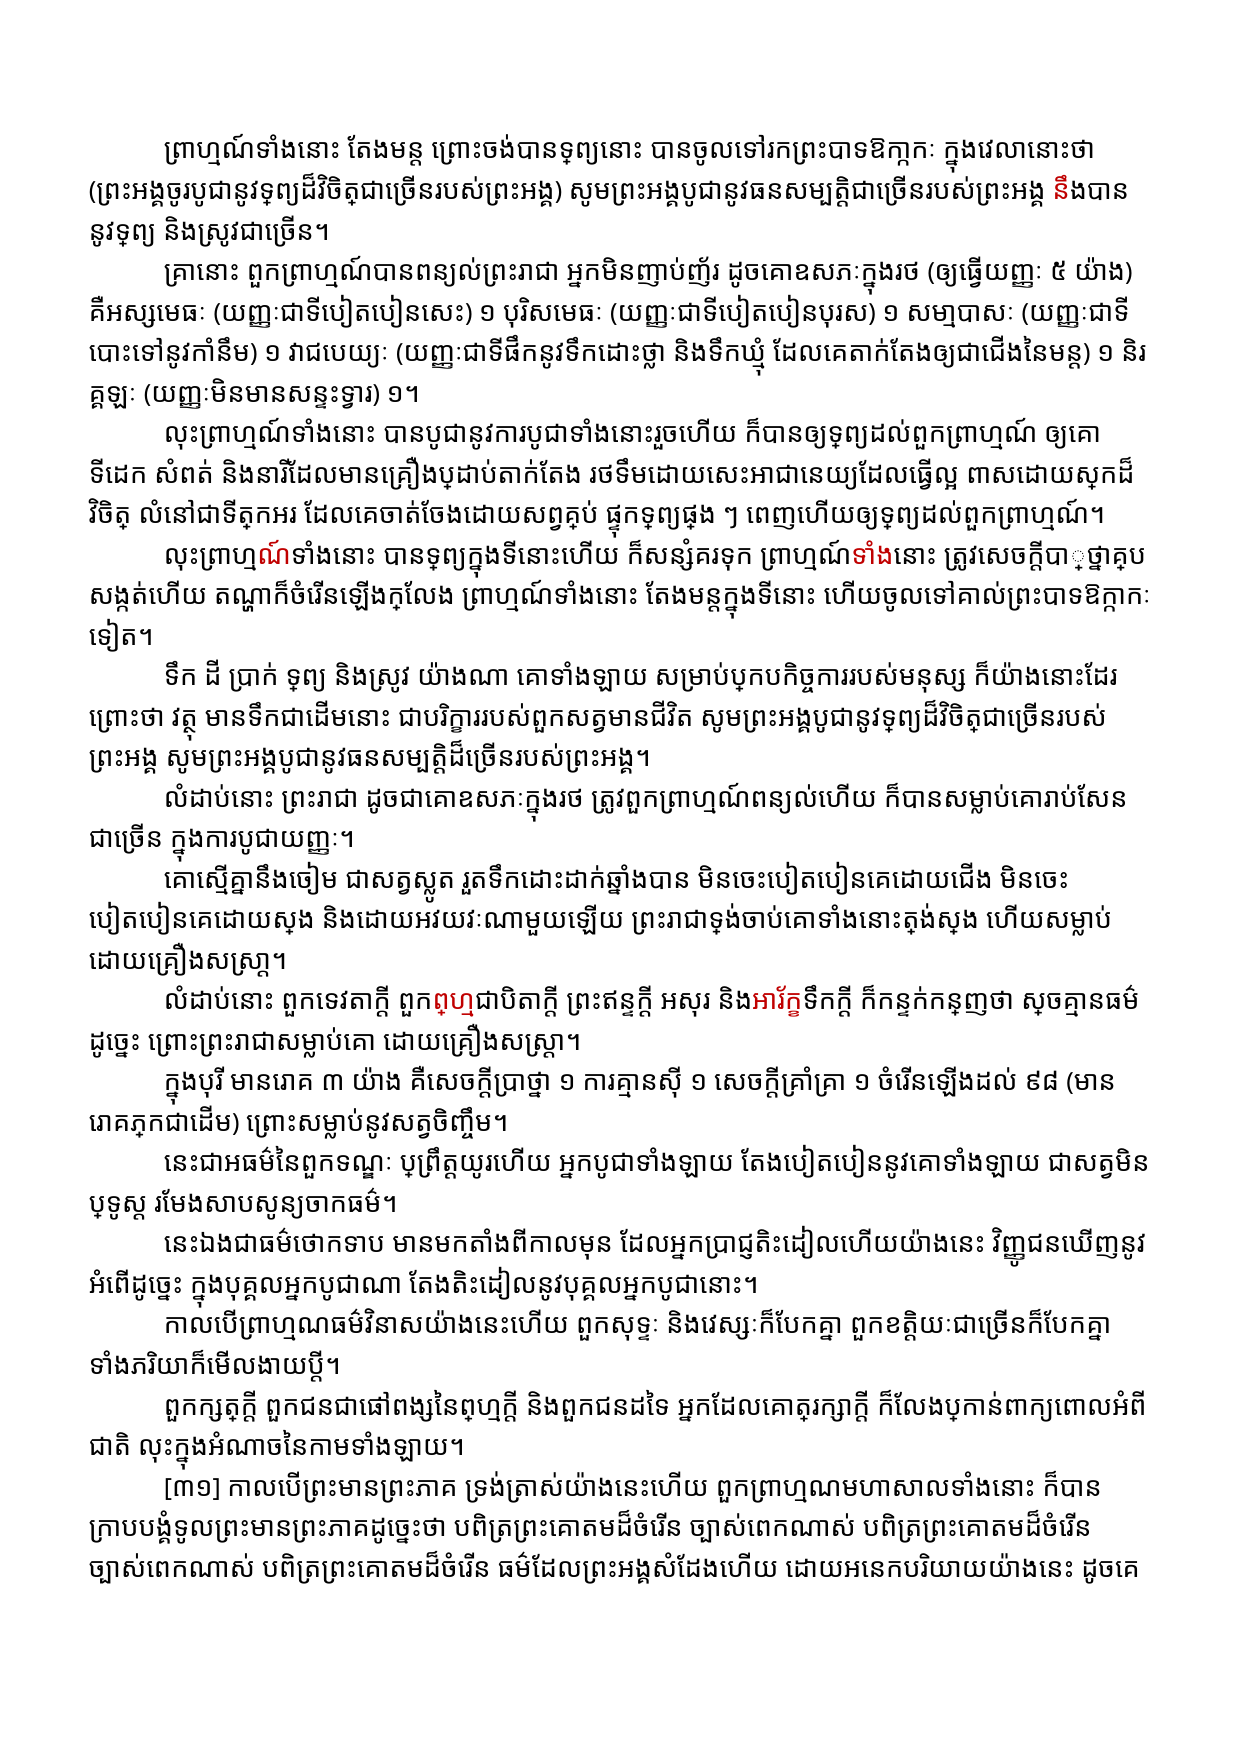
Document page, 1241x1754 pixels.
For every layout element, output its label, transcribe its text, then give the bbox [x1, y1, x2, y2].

text លំដាប់នោះ ព្រះរាជា ដូចជា​គោឧសភៈក្នុងរថ ត្រូវពួក​ព្រាហ្មណ៍​ពន្យល់ហើយ ក៏បាន​សម្លាប់គោ​រាប់សែន​ជាច្រើន ក្នុងការ​បូជាយញ្ញៈ។ [88, 778, 1152, 856]
text ទឹក ដី ប្រាក់ ទ្រព្យ និងស្រូវ យ៉ាងណា គោទាំងឡាយ សម្រាប់​ប្រកប​កិច្ចការ​របស់​មនុស្ស ក៏យ៉ាង​នោះដែរ ព្រោះថា វត្ថុ មានទឹកជា​ដើមនោះ ជាបរិក្ខារ​របស់​ពួកសត្វ​មានជីវិត សូមព្រះអង្គ​បូជានូវ​ទ្រព្យ​ដ៏វិចិត្រ​ជាច្រើន​របស់​ព្រះអង្គ សូម​ព្រះអង្គ​បូជានូវ​ធនសម្បត្តិ​ដ៏ច្រើន​របស់​ព្រះអង្គ។ [88, 657, 1152, 774]
text លំដាប់នោះ ពួកទេវតាក្តី ពួកព្រហ្មជាបិតា​ក្តី ព្រះឥន្ទក្តី អសុរ និង​អារ័ក្ខទឹកក្តី ក៏កន្ទក់​កន្ទេញ​ថា ស្តេចគ្មាន​ធម៌​ដូច្នេះ ព្រោះ​ព្រះរាជា​សម្លាប់គោ ដោយគ្រឿង​សស្រ្តា។ [88, 981, 1152, 1058]
text នេះឯងជាធម៌ថោកទាប មានមក​តាំងពី​កាលមុន ដែលអ្នក​ប្រាជ្ញ​តិះដៀល​ហើយ​យ៉ាងនេះ វិញ្ញូជន​ឃើញនូវ​អំពើដូច្នេះ ក្នុងបុគ្គល​អ្នកបូជា​ណា តែង​តិះដៀល​នូវបុគ្គល​អ្នកបូជា​នោះ។ [88, 1224, 1152, 1301]
text លុះព្រាហ្មណ៍ទាំងនោះ បានទ្រព្យក្នុងទីនោះ​ហើយ ក៏សន្សំ​គរទុក ព្រាហ្មណ៍​ទាំង​នោះ ត្រូវសេចក្តី​បា្រថ្នាគ្រប​សង្កត់ហើយ តណ្ហា​ក៏ចំរើន​ឡើង​ក្រៃលែង ព្រាហ្មណ៍​ទាំងនោះ តែង​មន្តក្នុង​ទីនោះ ហើយចូល​ទៅគាល់​ព្រះបាទ​ឱក្កាកៈ​ទៀត។ [88, 535, 1152, 653]
text លុះព្រាហ្មណ៍ទាំងនោះ បានបូជានូវ​ការបូជា​ទាំងនោះ​រួចហើយ ក៏បាន​ឲ្យទ្រព្យ​ដល់ពួក​ព្រាហ្មណ៍ ឲ្យគោ ទីដេក សំពត់ និងនារី​ដែលមាន​គ្រឿងប្រដាប់​តាក់តែង រថទឹម​ដោយ​សេះអាជានេយ្យ​ដែលធ្វើល្អ ពាសដោយ​ស្បែកដ៏វិចិត្រ លំនៅ​ជាទី​ត្រេកអរ ដែល​គេចាត់ចែង​ដោយសព្វ​គ្រប់ ផ្ទុកទ្រព្យ​ផ្សេង ៗ ពេញហើយ​ឲ្យទ្រព្យ​ដល់ពួក​ព្រាហ្មណ៍។ [88, 413, 1152, 531]
text គោស្មើគ្នានឹងចៀម ជាសត្វស្លូត រួតទឹកដោះ​ដាក់ឆ្នាំងបាន មិនចេះ​បៀតបៀន​គេដោយ​ជើង​ មិនចេះ​បៀតបៀន​គេដោយ​ស្នែង និងដោយ​អវយវៈណា​មួយឡើយ ព្រះរាជា​ទ្រង់ចាប់គោ​ទាំងនោះ​ត្រង់ស្នែង ហើយ​សម្លាប់ដោយ​គ្រឿងសស្រា្ត។ [88, 859, 1152, 977]
text នេះជាអធម៌​នៃពួកទណ្ឌៈ ប្រព្រឹត្តយូរ​ហើយ អ្នកបូជា​ទាំងឡាយ តែង​បៀតបៀន​នូវគោ​ទាំងឡាយ ជាសត្វ​មិនប្រទូស្ត រមែង​សាបសូន្យ​ចាកធម៌។ [88, 1143, 1152, 1220]
text ពួកក្សត្រក្តី ពួកជនជាផៅពង្សនៃព្រហ្ម​ក្តី និង​ពួកជន​ដទៃ អ្នកដែល​គោត្ររក្សា​ក្តី ក៏លែង​ប្រកាន់ពាក្យ​ពោលអំពី​ជាតិ លុះក្នុង​អំណាច​នៃកាម​ទាំងឡាយ។ [88, 1386, 1152, 1463]
text ព្រាហ្មណ៍ទាំងនោះ តែងមន្ត ព្រោះចង់បាន​ទ្រព្យនោះ បានចូល​ទៅរកព្រះបាទ​ឱកា្កកៈ ក្នុងវេលា​នោះថា (ព្រះអង្គ​ចូរបូជា​នូវទ្រព្យ​ដ៏វិចិត្រ​ជាច្រើន​របស់ព្រះអង្គ) សូមព្រះអង្គ​បូជានូវ​ធនសម្បត្តិ​ជាច្រើន​របស់ព្រះអង្គ នឹងបាន​នូវទ្រព្យ និងស្រូវ​ជាច្រើន។ [88, 130, 1152, 248]
text គ្រានោះ ពួកព្រាហ្មណ៍បានពន្យល់ព្រះរាជា អ្នក​មិនញាប់ញ័រ ដូច​គោឧសភៈ​ក្នុងរថ (ឲ្យ​ធ្វើយញ្ញៈ ៥ យ៉ាង) គឺ​អស្សមេធៈ (យញ្ញៈ​ជាទីបៀតបៀន​សេះ) ១ បុរិសមេធៈ (យញ្ញៈ​ជាទី​បៀតបៀន​បុរស) ១ សមា្មបាសៈ (យញ្ញៈ​ជាទីបោះ​ទៅនូវ​កាំនឹម) ១ វាជបេយ្យៈ (យញ្ញៈ​ជាទីផឹក​នូវទឹក​ដោះថ្លា និង​ទឹកឃ្មុំ ដែល​គេតាក់តែង​ឲ្យជាជើង​នៃមន្ត) ១ និរគ្គឡៈ (យញ្ញៈ​មិនមាន​សន្ទះទ្វារ) ១។ [88, 251, 1152, 410]
text [៣១] កាលបើព្រះមានព្រះភាគ ទ្រង់ត្រាស់​យ៉ាងនេះ​ហើយ ពួកព្រាហ្មណ​មហាសាល​ទាំងនោះ ក៏បាន​ក្រាបបង្គំទូល​ព្រះមានព្រះភាគ​ដូច្នេះថា បពិត្រ​ព្រះគោតម​ដ៏ចំរើន ច្បាស់ពេក​ណាស់ បពិត្រ​ព្រះគោតម​ដ៏ចំរើន ច្បាស់​ពេកណាស់ បពិត្រ​ព្រះគោតម​ដ៏ចំរើន ធម៌ដែល​ព្រះអង្គ​សំដែង​ហើយ ដោយ​អនេកបរិយាយ​យ៉ាងនេះ ដូចគេផ្ងារ​នូវរបស់​ដែលផ្កាប់ ឬបើក​បង្ហាញ​របស់ដែល​កំបាំង ពុំនោះ ដូចគេ​ប្រាប់ផ្លូវ​ដល់អ្នក​វង្វេងទិស ឬដូចគេ​ទ្រោលប្រទីប​ប្រេង ក្នុងទី​ងងឹត​ដោយគិតថា បុរសអ្នក​មានចក្ខុ ឃើញនូវ​រូបទាំងឡាយ​បាន ខ្ញុំព្រះអង្គ​ទាំងនេះ សូមដល់​នូវ​ព្រះគោតម​ដ៏ចំរើន​ផង ព្រះធម៌ផង ព្រះភិក្ខុ​សង្ឃផង ជាទីរឭក សូមព្រះគោតម​ដ៏ចំរើន​ ជា្របនូវ​ខ្ញុំព្រះអង្គ​ទាំងឡាយ​ថា ជាឧបាសក​អ្នកដល់នូវ​សរណគមន៍​ស្មើដោយ​ជីវិត ចាប់ដើម​អំពីថ្ងៃ​នេះតទៅ។ [88, 1467, 1152, 1585]
text ក្នុងបុរី មានរោគ ៣ យ៉ាង គឺសេចក្តី​ប្រាថ្នា ១ ការគ្មានស៊ី ១ សេចក្តី​គ្រាំគ្រា ១ ចំរើន​ឡើងដល់ ៩៨ (មាន​រោគភ្នែក​ជាដើម) ព្រោះសម្លាប់​នូវសត្វ​ចិញ្ចឹម។ [88, 1062, 1152, 1139]
text កាលបើព្រាហ្មណធម៌វិនាសយ៉ាងនេះ​ហើយ ពួកសុទ្ទៈ និងវេស្សៈក៏បែកគ្នា ពួក​ខត្តិយៈ​ជាច្រើន​ក៏បែកគ្នា ទាំង​ភរិយា​ក៏មើលងាយ​ប្តី។ [88, 1305, 1152, 1382]
